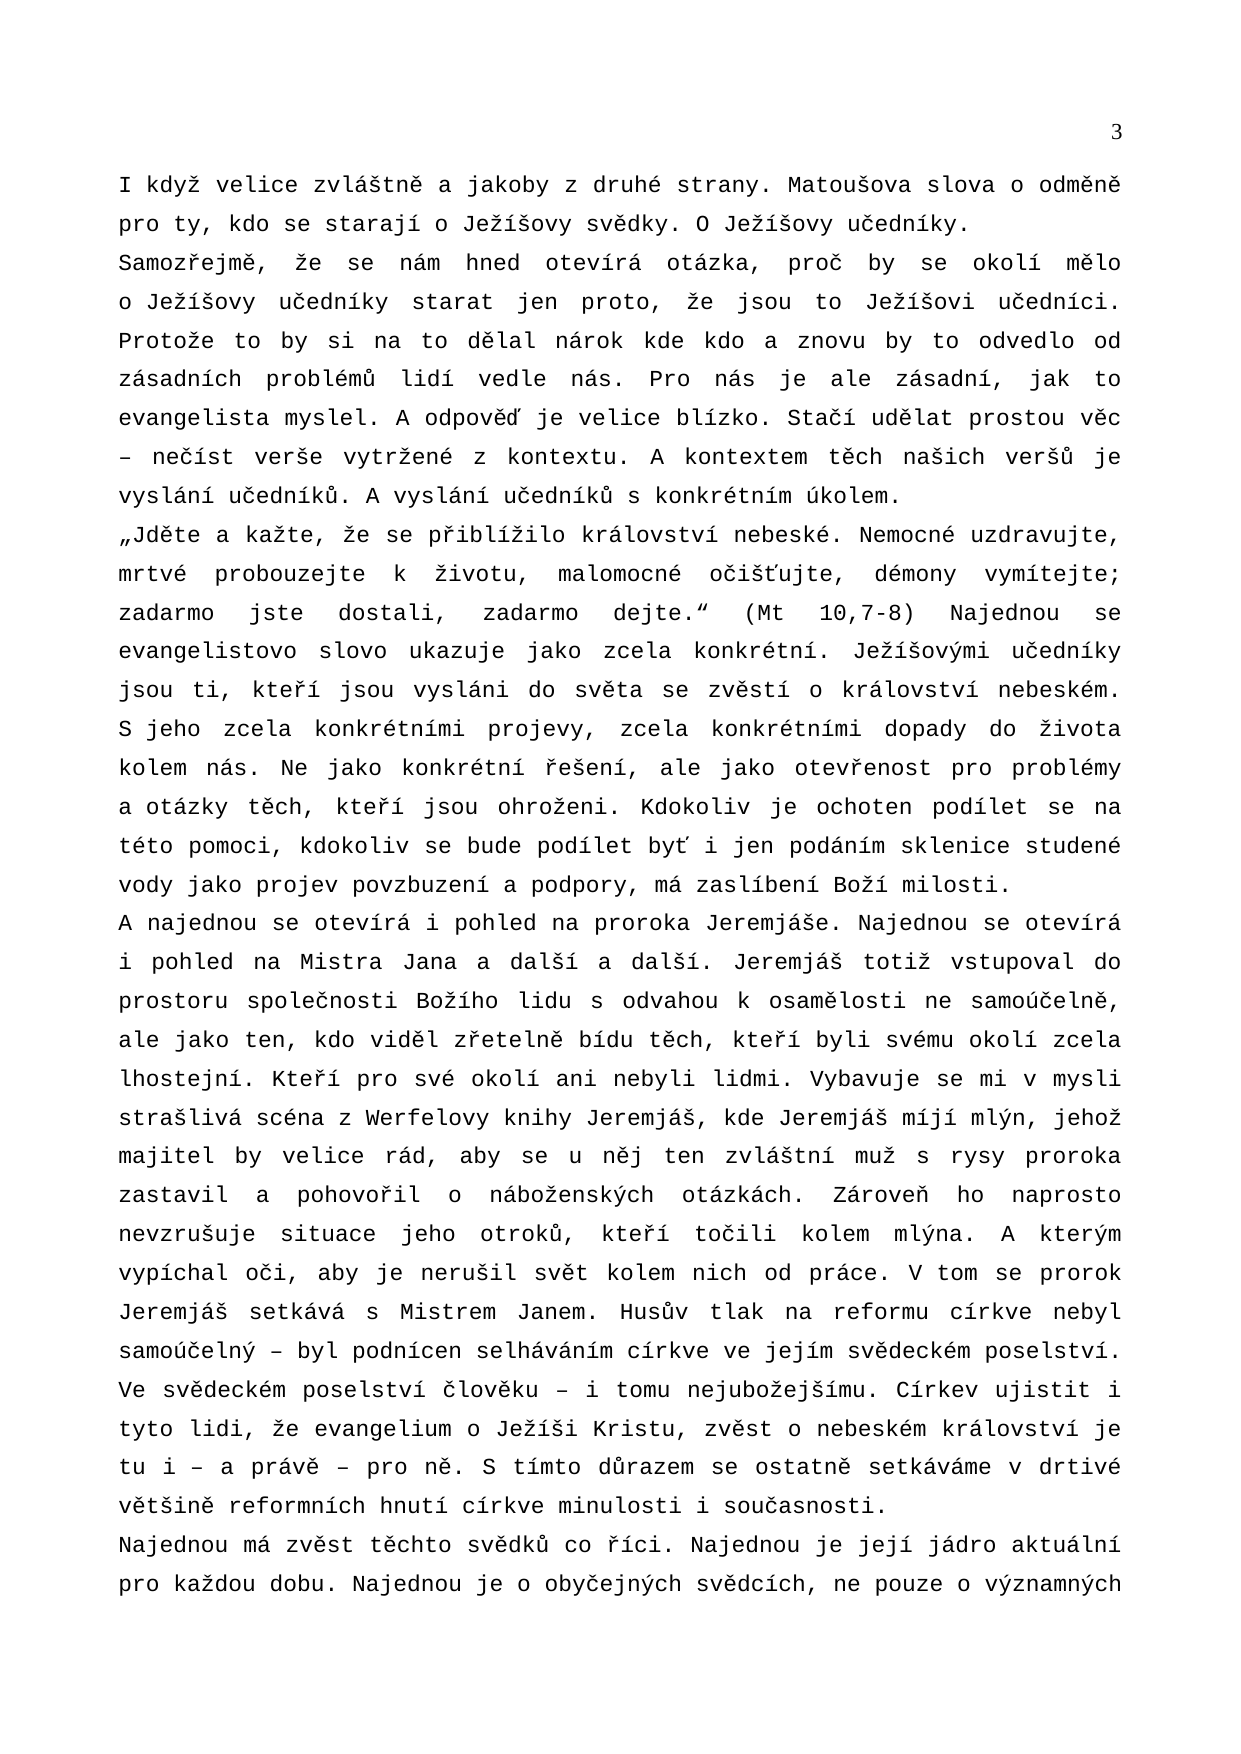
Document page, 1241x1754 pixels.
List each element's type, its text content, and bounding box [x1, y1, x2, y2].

text Najednou má zvěst těchto svědků co říci. Najednou je její jádro aktuální pro každou dobu. Najednou je o obyčejných svědcích, ne pouze o významných [118, 1533, 1122, 1598]
text Samozřejmě, že se nám hned otevírá otázka, proč by se okolí mělo o Ježíšovy učedníky starat jen proto, že jsou to Ježíšovi učedníci. Protože to by si na to dělal nárok kde kdo a znovu by to odvedlo od zásadních problémů lidí vedle nás. Pro nás je ale zásadní, jak to evangelista myslel. A odpověď je velice blízko. Stačí udělat prostou věc – nečíst verše vytržené z kontextu. A kontextem těch našich veršů je vyslání učedníků. A vyslání učedníků s konkrétním úkolem. [118, 251, 1122, 510]
text I když velice zvláštně a jakoby z druhé strany. Matoušova slova o odměně pro ty, kdo se starají o Ježíšovy svědky. O Ježíšovy učedníky. [118, 173, 1122, 238]
text „Jděte a kažte, že se přiblížilo království nebeské. Nemocné uzdravujte, mrtvé probouzejte k životu, malomocné očišťujte, démony vymítejte; zadarmo jste dostali, zadarmo dejte.“ (Mt 10,7-8) Najednou se evangelistovo slovo ukazuje jako zcela konkrétní. Ježíšovými učedníky jsou ti, kteří jsou vysláni do světa se zvěstí o království nebeském. S jeho zcela konkrétními projevy, zcela konkrétními dopady do života kolem nás. Ne jako konkrétní řešení, ale jako otevřenost pro problémy a otázky těch, kteří jsou ohroženi. Kdokoliv je ochoten podílet se na této pomoci, kdokoliv se bude podílet byť i jen podáním sklenice studené vody jako projev povzbuzení a podpory, má zaslíbení Boží milosti. [118, 523, 1122, 899]
text A najednou se otevírá i pohled na proroka Jeremjáše. Najednou se otevírá i pohled na Mistra Jana a další a další. Jeremjáš totiž vstupoval do prostoru společnosti Božího lidu s odvahou k osamělosti ne samoúčelně, ale jako ten, kdo viděl zřetelně bídu těch, kteří byli svému okolí zcela lhostejní. Kteří pro své okolí ani nebyli lidmi. Vybavuje se mi v mysli strašlivá scéna z Werfelovy knihy Jeremjáš, kde Jeremjáš míjí mlýn, jehož majitel by velice rád, aby se u něj ten zvláštní muž s rysy proroka zastavil a pohovořil o náboženských otázkách. Zároveň ho naprosto nevzrušuje situace jeho otroků, kteří točili kolem mlýna. A kterým vypíchal oči, aby je nerušil svět kolem nich od práce. V tom se prorok Jeremjáš setkává s Mistrem Janem. Husův tlak na reformu církve nebyl samoúčelný – byl podnícen selháváním církve ve jejím svědeckém poselství. Ve svědeckém poselství člověku – i tomu nejubožejšímu. Církev ujistit i tyto lidi, že evangelium o Ježíši Kristu, zvěst o nebeském království je tu i – a právě – pro ně. S tímto důrazem se ostatně setkáváme v drtivé většině reformních hnutí církve minulosti i současnosti. [118, 912, 1122, 1521]
